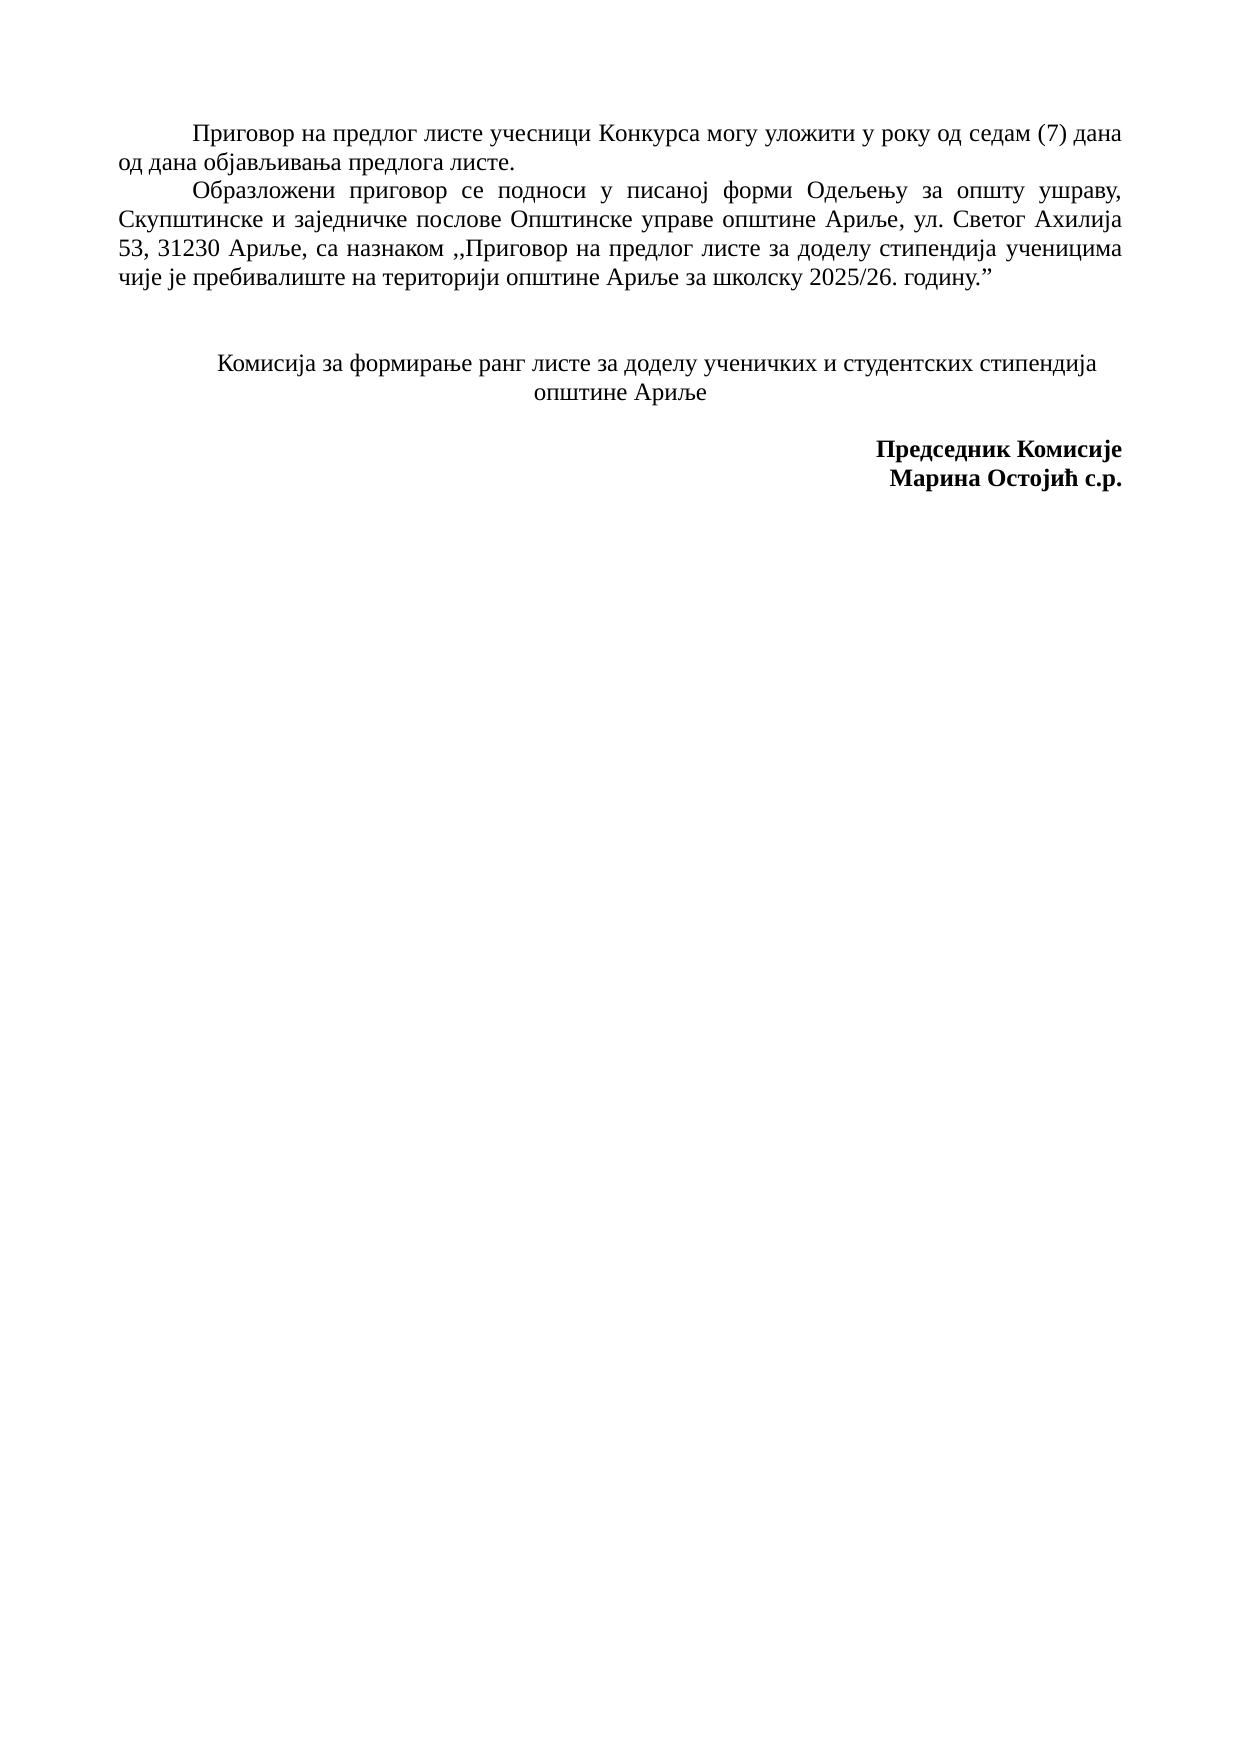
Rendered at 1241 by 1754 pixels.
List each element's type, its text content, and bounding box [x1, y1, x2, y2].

text Марина Остојић с.р. [118, 463, 1122, 492]
text Председник Комисије [118, 434, 1122, 463]
text Образложени приговор се подноси у писаној форми Одељењу за општу ушраву, Скупштинске и заједничке послове Општинске управе општине Ариље, ул. Светог Ахилија 53, 31230 Ариље, са назнаком ,,Приговор на предлог листе за доделу стипендија ученицима чије је пребивалиште на територији општине Ариље за школску 2025/26. годину.” [118, 176, 1122, 291]
text Комисија за формирање ранг листе за доделу ученичких и студентских стипендија општине Ариље [118, 348, 1122, 406]
text Приговор на предлог листе учесници Конкурса могу уложити у року од седам (7) дана од дана објављивања предлога листе. [118, 118, 1122, 176]
